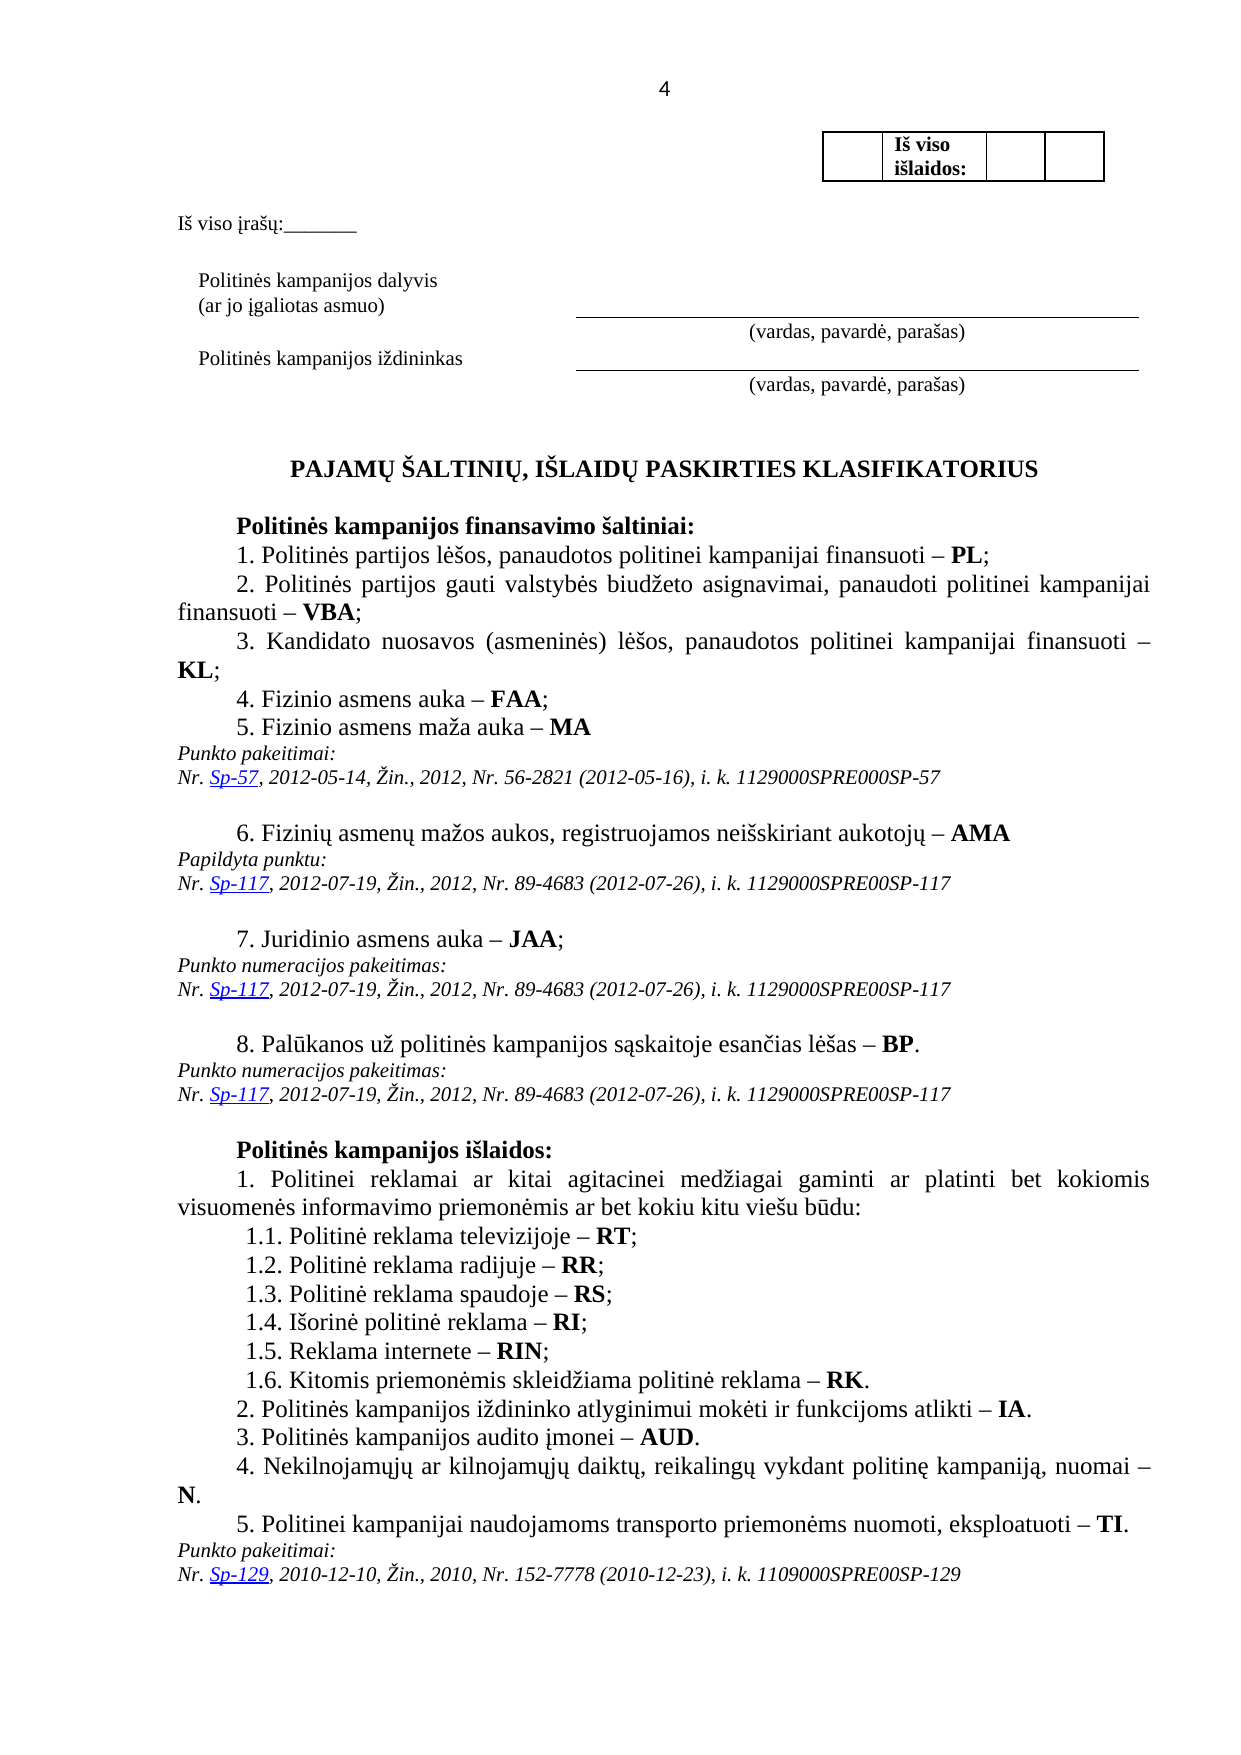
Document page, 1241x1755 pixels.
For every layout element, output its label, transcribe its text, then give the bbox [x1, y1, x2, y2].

text 1.6. Kitomis priemonėmis skleidžiama politinė reklama – RK. [245, 1365, 1152, 1394]
table_cell [576, 290, 1138, 317]
text 1. Politinės partijos lėšos, panaudotos politinei kampanijai finansuoti – PL; [177, 540, 1152, 569]
table_header Politinės kampanijos dalyvis (ar jo įgaliotas asmuo) [187, 264, 576, 317]
table_cell [576, 343, 1138, 370]
text 6. Fizinių asmenų mažos aukos, registruojamos neišskiriant aukotojų – AMA [177, 818, 1152, 847]
table_cell [824, 133, 882, 180]
text 1.5. Reklama internete – RIN; [245, 1336, 1152, 1365]
text Papildyta punktu: [177, 847, 1152, 871]
text Punkto numeracijos pakeitimas: [177, 952, 1152, 977]
text 3. Kandidato nuosavos (asmeninės) lėšos, panaudotos politinei kampanijai finansuoti – KL; [177, 626, 1152, 684]
table_cell [987, 133, 1044, 180]
table_cell Politinės kampanijos iždininkas [187, 343, 576, 370]
text Nr. Sp-117, 2012-07-19, Žin., 2012, Nr. 89-4683 (2012-07-26), i. k. 1129000SPRE00SP-117 [177, 1082, 1152, 1106]
table_cell [349, 131, 438, 180]
text 1.2. Politinė reklama radijuje – RR; [245, 1250, 1152, 1279]
text 5. Politinei kampanijai naudojamoms transporto priemonėms nuomoti, eksploatuoti – TI. [177, 1509, 1152, 1537]
text 1. Politinei reklamai ar kitai agitacinei medžiagai gaminti ar platinti bet kokiomis visuomenės informavimo priemonėmis ar bet kokiu kitu viešu būdu: [177, 1164, 1152, 1221]
table_cell [1046, 133, 1103, 180]
table_cell [438, 131, 493, 180]
table_header [576, 264, 1138, 290]
text Nr. Sp-129, 2010-12-10, Žin., 2010, Nr. 152-7778 (2010-12-23), i. k. 1109000SPRE00SP-129 [177, 1562, 1152, 1586]
table_cell [237, 131, 290, 180]
text Politinės kampanijos išlaidos: [177, 1135, 1152, 1164]
text Nr. Sp-117, 2012-07-19, Žin., 2012, Nr. 89-4683 (2012-07-26), i. k. 1129000SPRE00SP-117 [177, 977, 1152, 1001]
text Iš viso įrašų:_______ [177, 211, 1152, 235]
text Punkto numeracijos pakeitimas: [177, 1058, 1152, 1082]
text 1.1. Politinė reklama televizijoje – RT; [245, 1221, 1152, 1250]
text Politinės kampanijos finansavimo šaltiniai: [177, 511, 1152, 540]
table_cell (vardas, pavardė, parašas) [576, 371, 1138, 396]
text 2. Politinės kampanijos iždininko atlyginimui mokėti ir funkcijoms atlikti – IA. [177, 1394, 1152, 1422]
text 2. Politinės partijos gauti valstybės biudžeto asignavimai, panaudoti politinei kampanijai finansuoti – VBA; [177, 569, 1152, 626]
text 3. Politinės kampanijos audito įmonei – AUD. [177, 1422, 1152, 1451]
text Punkto pakeitimai: [177, 1537, 1152, 1562]
text 4. Fizinio asmens auka – FAA; [177, 684, 1152, 712]
table_cell [187, 131, 237, 180]
table_cell (vardas, pavardė, parašas) [576, 318, 1138, 343]
text 1.4. Išorinė politinė reklama – RI; [245, 1307, 1152, 1336]
table_cell Iš viso išlaidos: [883, 133, 986, 180]
text 5. Fizinio asmens maža auka – MA [177, 712, 1152, 741]
table_cell [760, 131, 822, 180]
table_cell [187, 317, 576, 343]
text 1.3. Politinė reklama spaudoje – RS; [245, 1279, 1152, 1307]
table_cell [606, 131, 760, 180]
text Nr. Sp-117, 2012-07-19, Žin., 2012, Nr. 89-4683 (2012-07-26), i. k. 1129000SPRE00SP-117 [177, 871, 1152, 895]
text PAJAMŲ ŠALTINIŲ, IŠLAIDŲ PASKIRTIES KLASIFIKATORIUS [177, 454, 1152, 482]
text Punkto pakeitimai: [177, 741, 1152, 765]
text Nr. Sp-57, 2012-05-14, Žin., 2012, Nr. 56-2821 (2012-05-16), i. k. 1129000SPRE000SP-57 [177, 765, 1152, 789]
table_cell [1105, 131, 1154, 180]
text 7. Juridinio asmens auka – JAA; [177, 924, 1152, 952]
table_cell [290, 131, 349, 180]
text 8. Palūkanos už politinės kampanijos sąskaitoje esančias lėšas – BP. [177, 1029, 1152, 1058]
table_cell [493, 131, 606, 180]
table_cell [187, 370, 576, 396]
text 4. Nekilnojamųjų ar kilnojamųjų daiktų, reikalingų vykdant politinę kampaniją, nuomai – N. [177, 1451, 1152, 1509]
